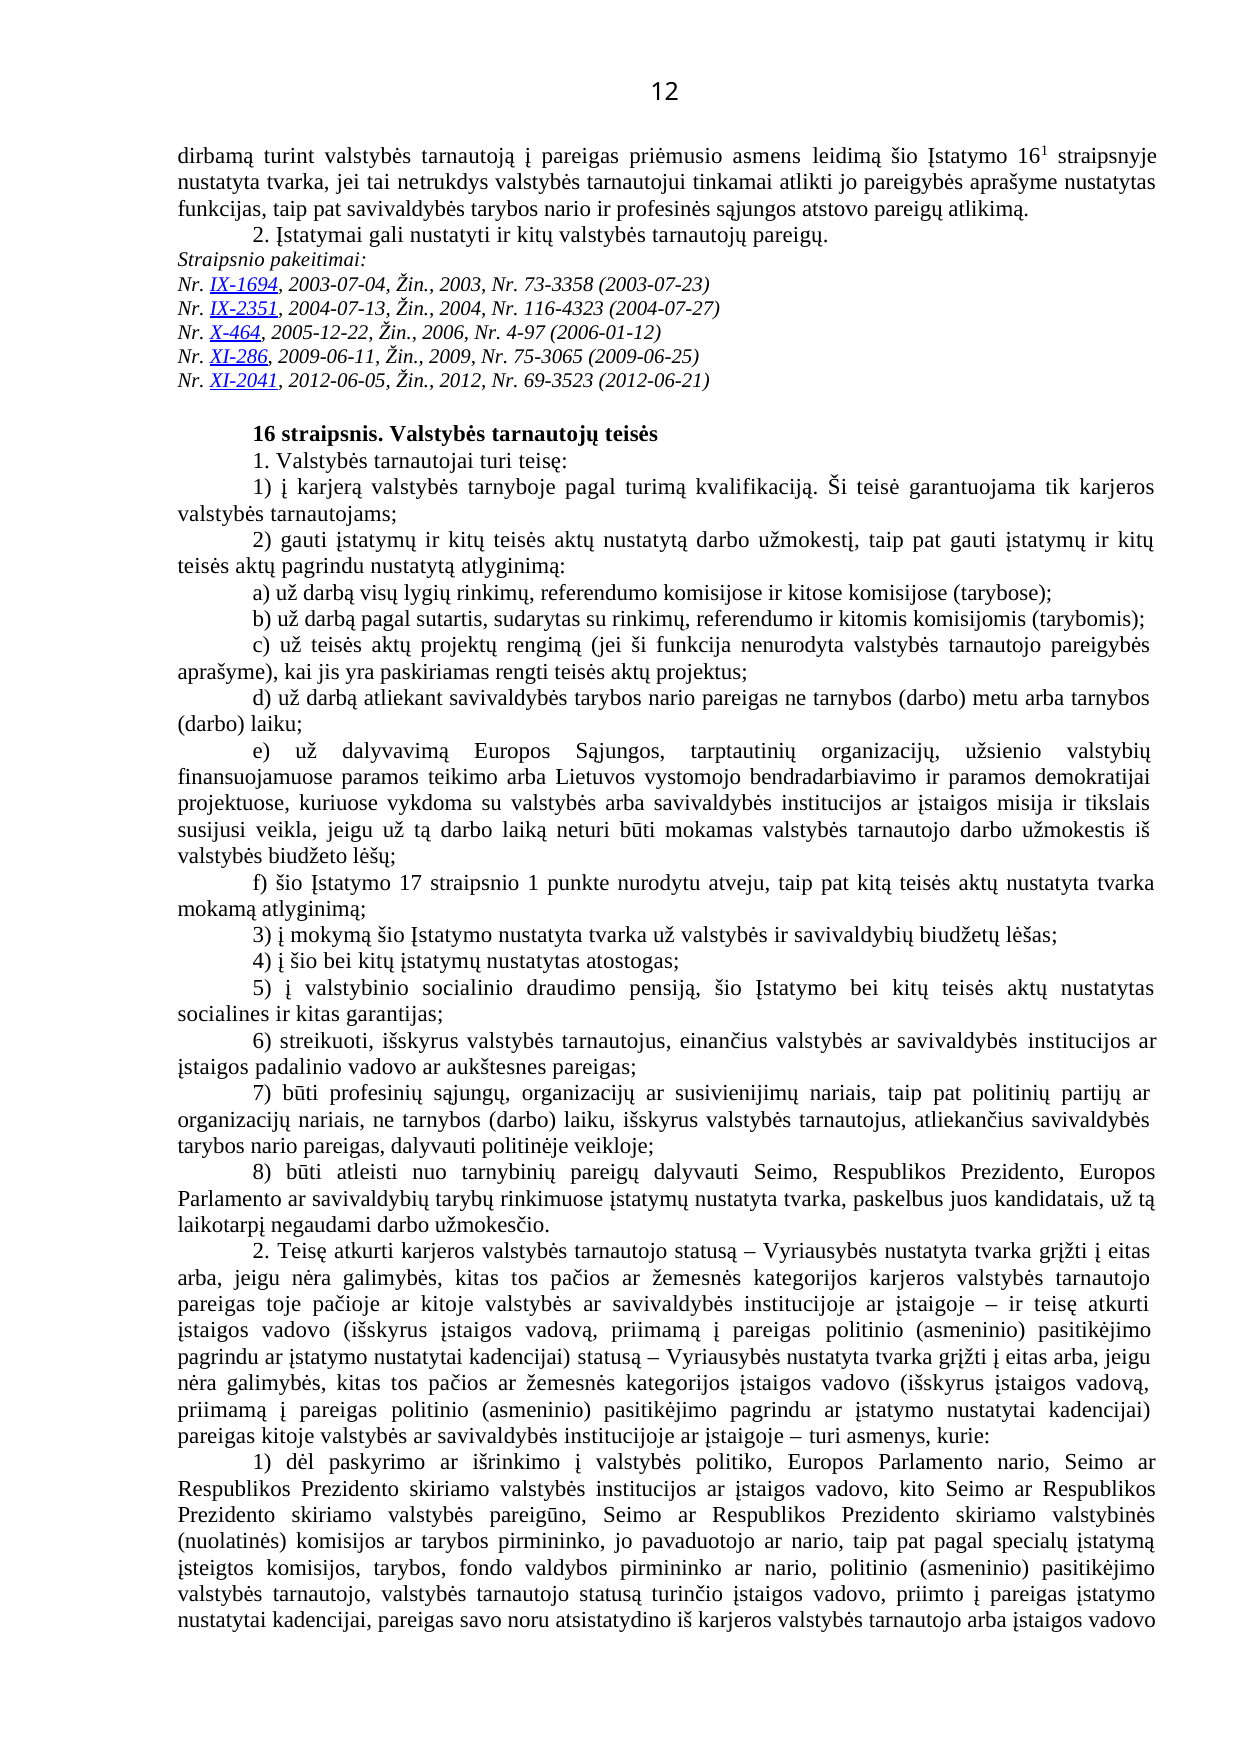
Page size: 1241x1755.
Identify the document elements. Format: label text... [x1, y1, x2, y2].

text 7) būti profesinių sąjungų, organizacijų ar susivienijimų nariais, taip pat politinių partijų ar organizacijų nariais, ne tarnybos (darbo) laiku, išskyrus valstybės tarnautojus, atliekančius savivaldybės tarybos nario pareigas, dalyvauti politinėje veikloje; [177, 1079, 1152, 1158]
text 6) streikuoti, išskyrus valstybės tarnautojus, einančius valstybės ar savivaldybės institucijos ar įstaigos padalinio vadovo ar aukštesnes pareigas; [177, 1027, 1157, 1079]
text Nr. IX-1694, 2003-07-04, Žin., 2003, Nr. 73-3358 (2003-07-23) [177, 271, 1152, 296]
text 3) į mokymą šio Įstatymo nustatyta tvarka už valstybės ir savivaldybių biudžetų lėšas; [177, 921, 1157, 948]
text a) už darbą visų lygių rinkimų, referendumo komisijose ir kitose komisijose (tarybose); [177, 579, 1157, 605]
text f) šio Įstatymo 17 straipsnio 1 punkte nurodytu atveju, taip pat kitą teisės aktų nustatyta tvarka mokamą atlyginimą; [177, 868, 1157, 921]
text 2. Teisę atkurti karjeros valstybės tarnautojo statusą – Vyriausybės nustatyta tvarka grįžti į eitas arba, jeigu nėra galimybės, kitas tos pačios ar žemesnės kategorijos karjeros valstybės tarnautojo pareigas toje pačioje ar kitoje valstybės ar savivaldybės institucijoje ar įstaigoje – ir teisę atkurti įstaigos vadovo (išskyrus įstaigos vadovą, priimamą į pareigas politinio (asmeninio) pasitikėjimo pagrindu ar įstatymo nustatytai kadencijai) statusą – Vyriausybės nustatyta tvarka grįžti į eitas arba, jeigu nėra galimybės, kitas tos pačios ar žemesnės kategorijos įstaigos vadovo (išskyrus įstaigos vadovą, priimamą į pareigas politinio (asmeninio) pasitikėjimo pagrindu ar įstatymo nustatytai kadencijai) pareigas kitoje valstybės ar savivaldybės institucijoje ar įstaigoje – turi asmenys, kurie: [177, 1237, 1152, 1448]
text 1. Valstybės tarnautojai turi teisę: [177, 447, 1157, 473]
text 1) į karjerą valstybės tarnyboje pagal turimą kvalifikaciją. Ši teisė garantuojama tik karjeros valstybės tarnautojams; [177, 473, 1157, 526]
text 2) gauti įstatymų ir kitų teisės aktų nustatytą darbo užmokestį, taip pat gauti įstatymų ir kitų teisės aktų pagrindu nustatytą atlyginimą: [177, 526, 1157, 579]
text 1) dėl paskyrimo ar išrinkimo į valstybės politiko, Europos Parlamento nario, Seimo ar Respublikos Prezidento skiriamo valstybės institucijos ar įstaigos vadovo, kito Seimo ar Respublikos Prezidento skiriamo valstybės pareigūno, Seimo ar Respublikos Prezidento skiriamo valstybinės (nuolatinės) komisijos ar tarybos pirmininko, jo pavaduotojo ar nario, taip pat pagal specialų įstatymą įsteigtos komisijos, tarybos, fondo valdybos pirmininko ar nario, politinio (asmeninio) pasitikėjimo valstybės tarnautojo, valstybės tarnautojo statusą turinčio įstaigos vadovo, priimto į pareigas įstatymo nustatytai kadencijai, pareigas savo noru atsistatydino iš karjeros valstybės tarnautojo arba įstaigos vadovo [177, 1448, 1157, 1633]
text d) už darbą atliekant savivaldybės tarybos nario pareigas ne tarnybos (darbo) metu arba tarnybos (darbo) laiku; [177, 684, 1152, 737]
text 2. Įstatymai gali nustatyti ir kitų valstybės tarnautojų pareigų. [177, 221, 1157, 247]
text Straipsnio pakeitimai: [177, 247, 1157, 271]
text 5) į valstybinio socialinio draudimo pensiją, šio Įstatymo bei kitų teisės aktų nustatytas socialines ir kitas garantijas; [177, 974, 1157, 1027]
text b) už darbą pagal sutartis, sudarytas su rinkimų, referendumo ir kitomis komisijomis (tarybomis); [177, 605, 1157, 631]
text Nr. X-464, 2005-12-22, Žin., 2006, Nr. 4-97 (2006-01-12) [177, 319, 1152, 344]
text dirbamą turint valstybės tarnautoją į pareigas priėmusio asmens leidimą šio Įstatymo 161 straipsnyje nustatyta tvarka, jei tai netrukdys valstybės tarnautojui tinkamai atlikti jo pareigybės aprašyme nustatytas funkcijas, taip pat savivaldybės tarybos nario ir profesinės sąjungos atstovo pareigų atlikimą. [177, 142, 1157, 221]
text 4) į šio bei kitų įstatymų nustatytas atostogas; [177, 948, 1157, 974]
text Nr. IX-2351, 2004-07-13, Žin., 2004, Nr. 116-4323 (2004-07-27) [177, 296, 1152, 319]
text 8) būti atleisti nuo tarnybinių pareigų dalyvauti Seimo, Respublikos Prezidento, Europos Parlamento ar savivaldybių tarybų rinkimuose įstatymų nustatyta tvarka, paskelbus juos kandidatais, už tą laikotarpį negaudami darbo užmokesčio. [177, 1158, 1157, 1237]
text e) už dalyvavimą Europos Sąjungos, tarptautinių organizacijų, užsienio valstybių finansuojamuose paramos teikimo arba Lietuvos vystomojo bendradarbiavimo ir paramos demokratijai projektuose, kuriuose vykdoma su valstybės arba savivaldybės institucijos ar įstaigos misija ir tikslais susijusi veikla, jeigu už tą darbo laiką neturi būti mokamas valstybės tarnautojo darbo užmokestis iš valstybės biudžeto lėšų; [177, 737, 1152, 868]
text Nr. XI-2041, 2012-06-05, Žin., 2012, Nr. 69-3523 (2012-06-21) [177, 368, 1152, 392]
text c) už teisės aktų projektų rengimą (jei ši funkcija nenurodyta valstybės tarnautojo pareigybės aprašyme), kai jis yra paskiriamas rengti teisės aktų projektus; [177, 631, 1152, 684]
text 16 straipsnis. Valstybės tarnautojų teisės [177, 421, 1157, 447]
text Nr. XI-286, 2009-06-11, Žin., 2009, Nr. 75-3065 (2009-06-25) [177, 344, 1152, 368]
